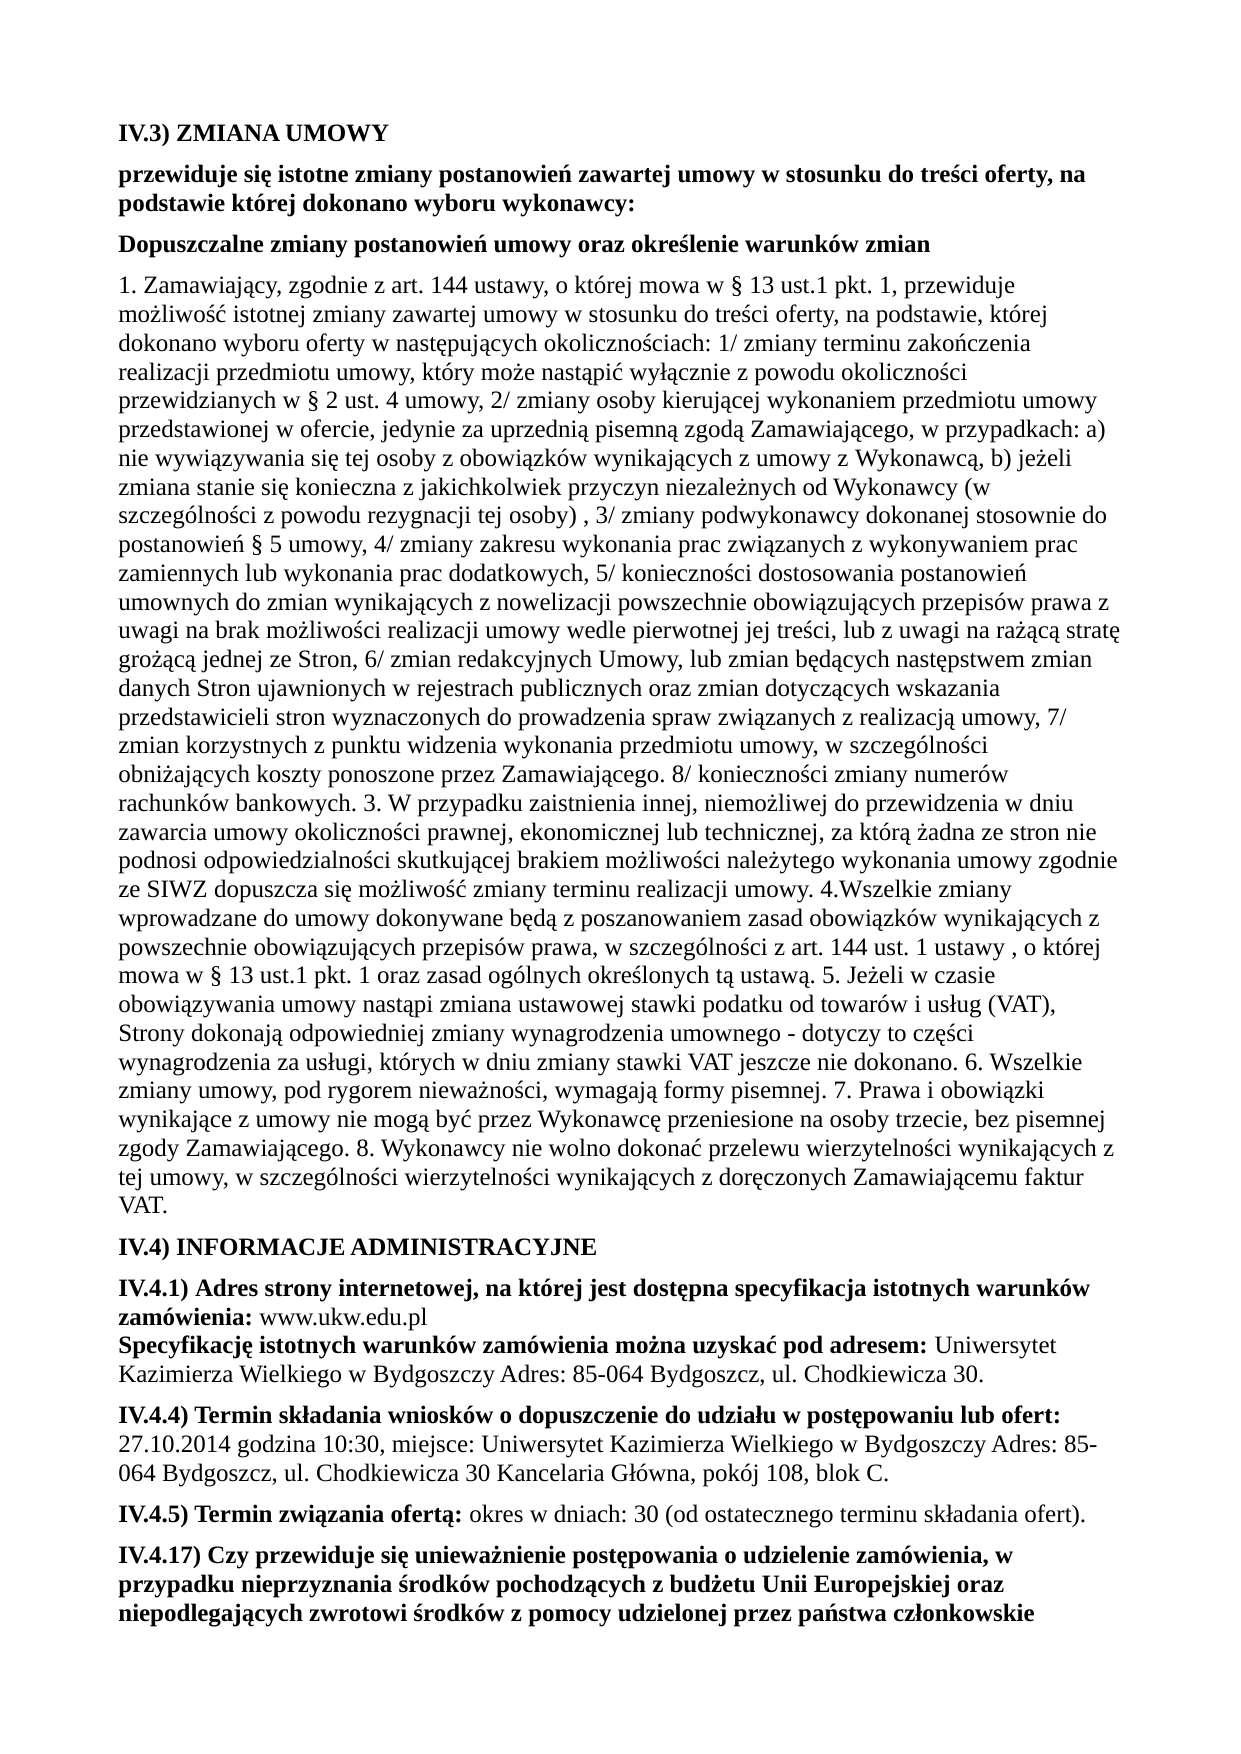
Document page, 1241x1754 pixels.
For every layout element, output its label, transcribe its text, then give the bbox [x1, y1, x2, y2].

text 1. Zamawiający, zgodnie z art. 144 ustawy, o której mowa w § 13 ust.1 pkt. 1, przewiduje możliwość istotnej zmiany zawartej umowy w stosunku do treści oferty, na podstawie, której dokonano wyboru oferty w następujących okolicznościach: 1/ zmiany terminu zakończenia realizacji przedmiotu umowy, który może nastąpić wyłącznie z powodu okoliczności przewidzianych w § 2 ust. 4 umowy, 2/ zmiany osoby kierującej wykonaniem przedmiotu umowy przedstawionej w ofercie, jedynie za uprzednią pisemną zgodą Zamawiającego, w przypadkach: a) nie wywiązywania się tej osoby z obowiązków wynikających z umowy z Wykonawcą, b) jeżeli zmiana stanie się konieczna z jakichkolwiek przyczyn niezależnych od Wykonawcy (w szczególności z powodu rezygnacji tej osoby) , 3/ zmiany podwykonawcy dokonanej stosownie do postanowień § 5 umowy, 4/ zmiany zakresu wykonania prac związanych z wykonywaniem prac zamiennych lub wykonania prac dodatkowych, 5/ konieczności dostosowania postanowień umownych do zmian wynikających z nowelizacji powszechnie obowiązujących przepisów prawa z uwagi na brak możliwości realizacji umowy wedle pierwotnej jej treści, lub z uwagi na rażącą stratę grożącą jednej ze Stron, 6/ zmian redakcyjnych Umowy, lub zmian będących następstwem zmian danych Stron ujawnionych w rejestrach publicznych oraz zmian dotyczących wskazania przedstawicieli stron wyznaczonych do prowadzenia spraw związanych z realizacją umowy, 7/ zmian korzystnych z punktu widzenia wykonania przedmiotu umowy, w szczególności obniżających koszty ponoszone przez Zamawiającego. 8/ konieczności zmiany numerów rachunków bankowych. 3. W przypadku zaistnienia innej, niemożliwej do przewidzenia w dniu zawarcia umowy okoliczności prawnej, ekonomicznej lub technicznej, za którą żadna ze stron nie podnosi odpowiedzialności skutkującej brakiem możliwości należytego wykonania umowy zgodnie ze SIWZ dopuszcza się możliwość zmiany terminu realizacji umowy. 4.Wszelkie zmiany wprowadzane do umowy dokonywane będą z poszanowaniem zasad obowiązków wynikających z powszechnie obowiązujących przepisów prawa, w szczególności z art. 144 ust. 1 ustawy , o której mowa w § 13 ust.1 pkt. 1 oraz zasad ogólnych określonych tą ustawą. 5. Jeżeli w czasie obowiązywania umowy nastąpi zmiana ustawowej stawki podatku od towarów i usług (VAT), Strony dokonają odpowiedniej zmiany wynagrodzenia umownego - dotyczy to części wynagrodzenia za usługi, których w dniu zmiany stawki VAT jeszcze nie dokonano. 6. Wszelkie zmiany umowy, pod rygorem nieważności, wymagają formy pisemnej. 7. Prawa i obowiązki wynikające z umowy nie mogą być przez Wykonawcę przeniesione na osoby trzecie, bez pisemnej zgody Zamawiającego. 8. Wykonawcy nie wolno dokonać przelewu wierzytelności wynikających z tej umowy, w szczególności wierzytelności wynikających z doręczonych Zamawiającemu faktur VAT. [118, 271, 1122, 1219]
text IV.4.5) Termin związania ofertą: okres w dniach: 30 (od ostatecznego terminu składania ofert). [118, 1499, 1122, 1528]
text IV.4.4) Termin składania wniosków o dopuszczenie do udziału w postępowaniu lub ofert: 27.10.2014 godzina 10:30, miejsce: Uniwersytet Kazimierza Wielkiego w Bydgoszczy Adres: 85-064 Bydgoszcz, ul. Chodkiewicza 30 Kancelaria Główna, pokój 108, blok C. [118, 1401, 1122, 1487]
text IV.4.17) Czy przewiduje się unieważnienie postępowania o udzielenie zamówienia, w przypadku nieprzyznania środków pochodzących z budżetu Unii Europejskiej oraz niepodlegających zwrotowi środków z pomocy udzielonej przez państwa członkowskie [118, 1541, 1122, 1627]
text IV.4.1) Adres strony internetowej, na której jest dostępna specyfikacja istotnych warunków zamówienia: www.ukw.edu.pl Specyfikację istotnych warunków zamówienia można uzyskać pod adresem: Uniwersytet Kazimierza Wielkiego w Bydgoszczy Adres: 85-064 Bydgoszcz, ul. Chodkiewicza 30. [118, 1273, 1122, 1388]
text Dopuszczalne zmiany postanowień umowy oraz określenie warunków zmian [118, 229, 1122, 258]
text przewiduje się istotne zmiany postanowień zawartej umowy w stosunku do treści oferty, na podstawie której dokonano wyboru wykonawcy: [118, 159, 1122, 217]
text IV.3) ZMIANA UMOWY [118, 118, 1122, 147]
text IV.4) INFORMACJE ADMINISTRACYJNE [118, 1232, 1122, 1261]
